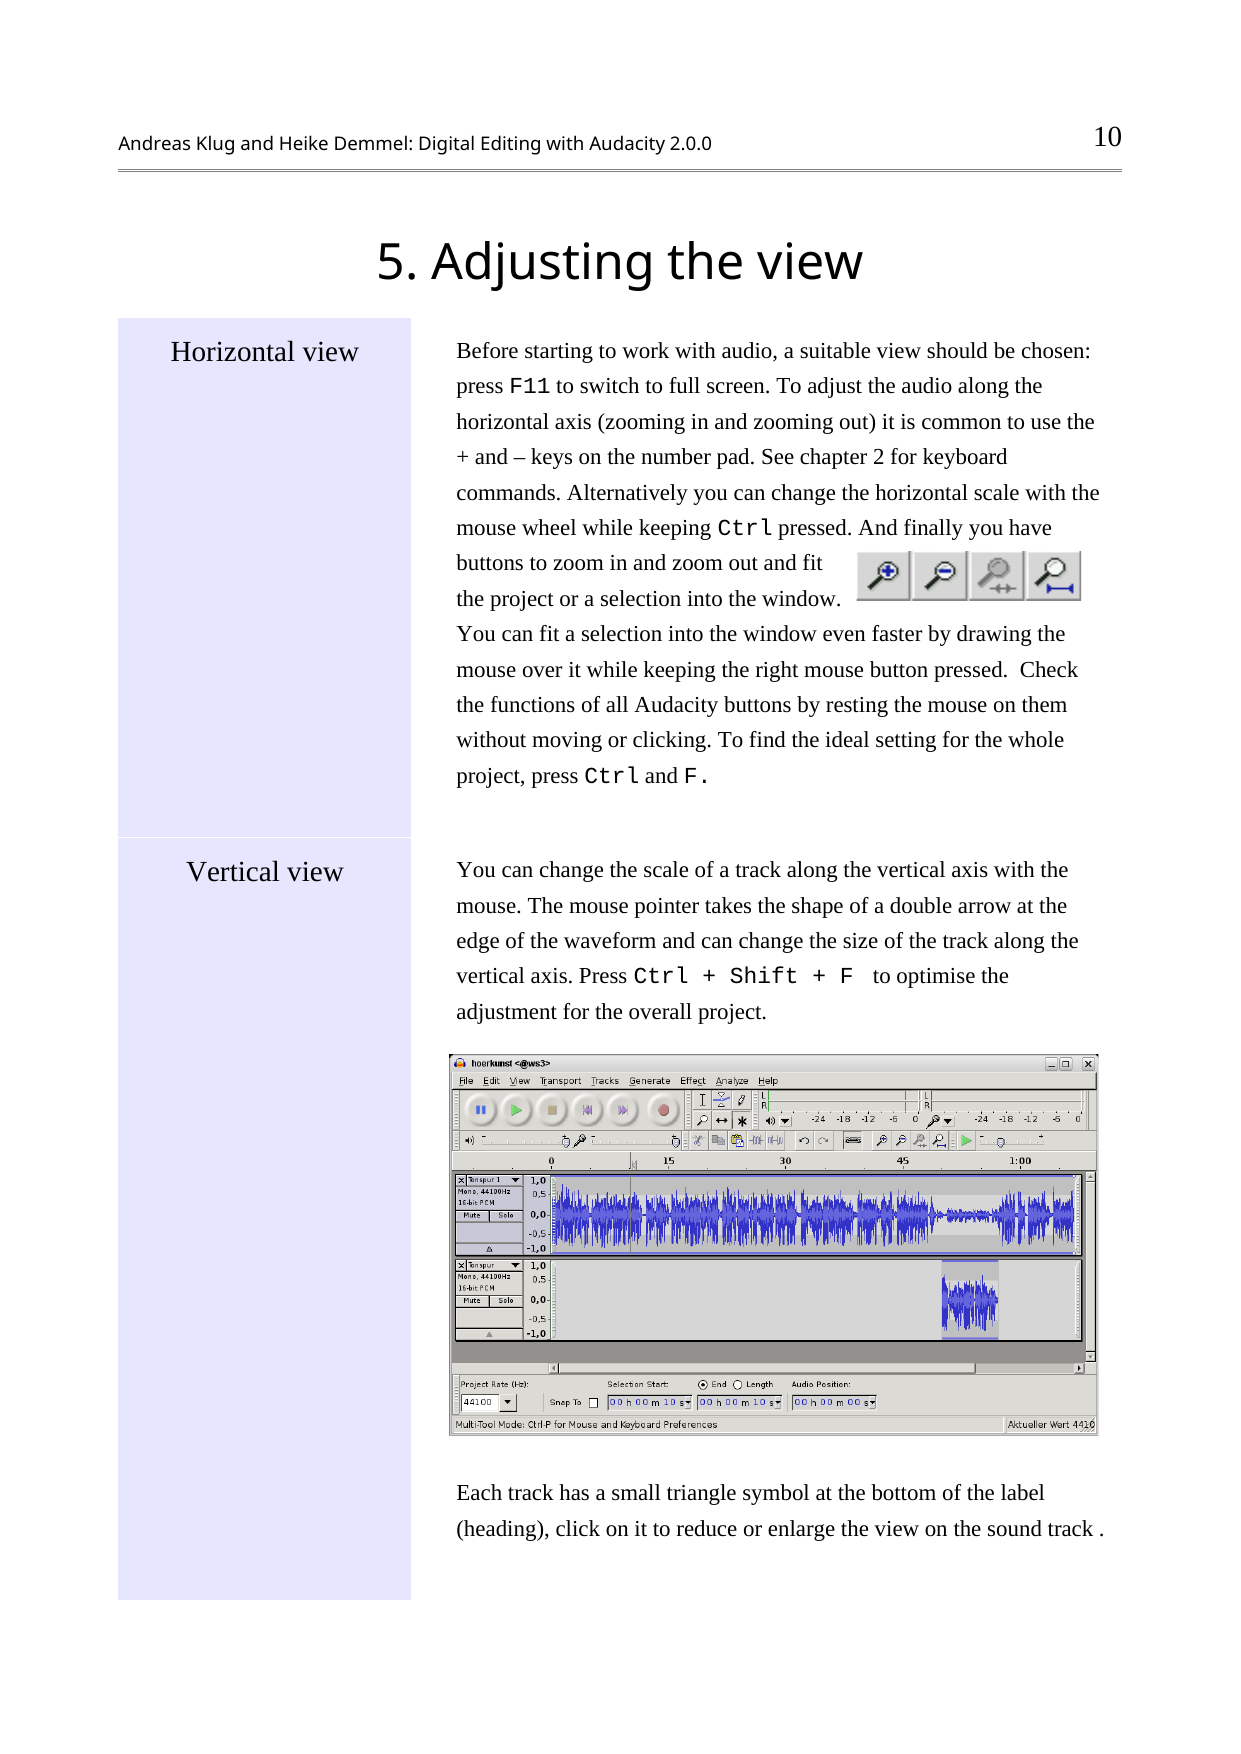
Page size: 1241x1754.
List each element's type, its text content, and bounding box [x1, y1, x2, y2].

table_cell Vertical view [118, 838, 411, 1600]
table_header Before starting to work with audio, a suitable view should be chosen: press F11 to switch to full screen. To adjust the audio along the horizontal axis (zooming in and zooming out) it is common to use the + and – keys on the number pad. See chapter 2 for keyboard commands. Alternatively you can change the horizontal scale with the mouse wheel while keeping Ctrl pressed. And finally you have buttons to zoom in and zoom out and fit the project or a selection into the window. You can fit a selection into the window even faster by drawing the mouse over it while keeping the right mouse button pressed. Check the functions of all Audacity buttons by resting the mouse on them without moving or clicking. To find the ideal setting for the whole project, press Ctrl and F. [445, 318, 1122, 837]
table_cell [411, 838, 444, 1600]
table_header [411, 318, 444, 837]
table_cell You can change the scale of a track along the vertical axis with the mouse. The mouse pointer takes the shape of a double arrow at the edge of the waveform and can change the size of the track along the vertical axis. Press Ctrl + Shift + F to optimise the adjustment for the overall project. [445, 838, 1122, 1054]
table_header Horizontal view [118, 318, 411, 837]
picture [449, 1054, 1099, 1436]
table_cell Each track has a small triangle symbol at the bottom of the label (heading), click on it to reduce or enlarge the view on the sound track . [445, 1055, 1122, 1600]
picture [856, 551, 1082, 601]
subtitle 5. Adjusting the view [118, 226, 1122, 294]
